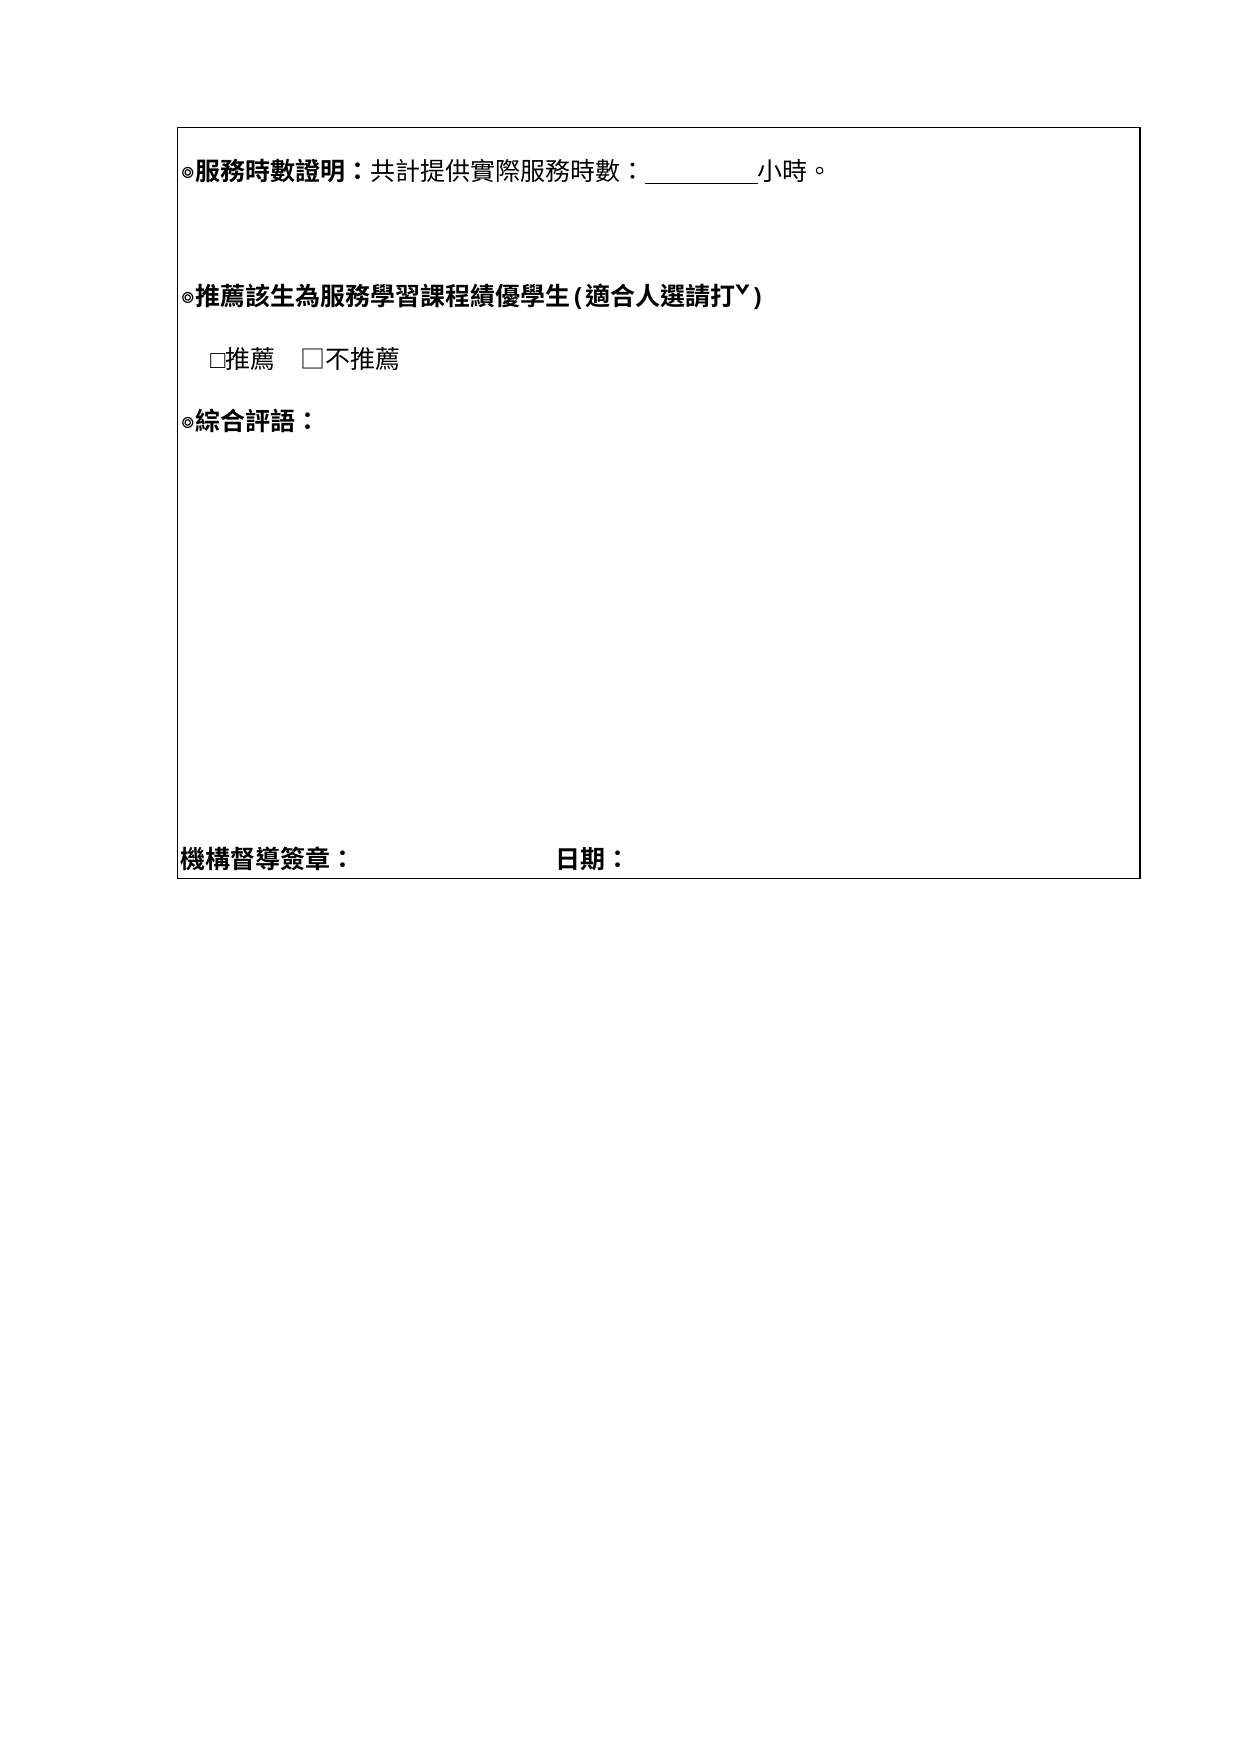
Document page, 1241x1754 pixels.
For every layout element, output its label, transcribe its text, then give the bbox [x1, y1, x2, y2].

table_cell ◎服務時數證明：共計提供實際服務時數： 小時。 ◎推薦該生為服務學習課程績優學生(適合人選請打ˇ) □推薦 □不推薦 ◎綜合評語： 機構督導簽章： 日期： [178, 128, 1139, 878]
